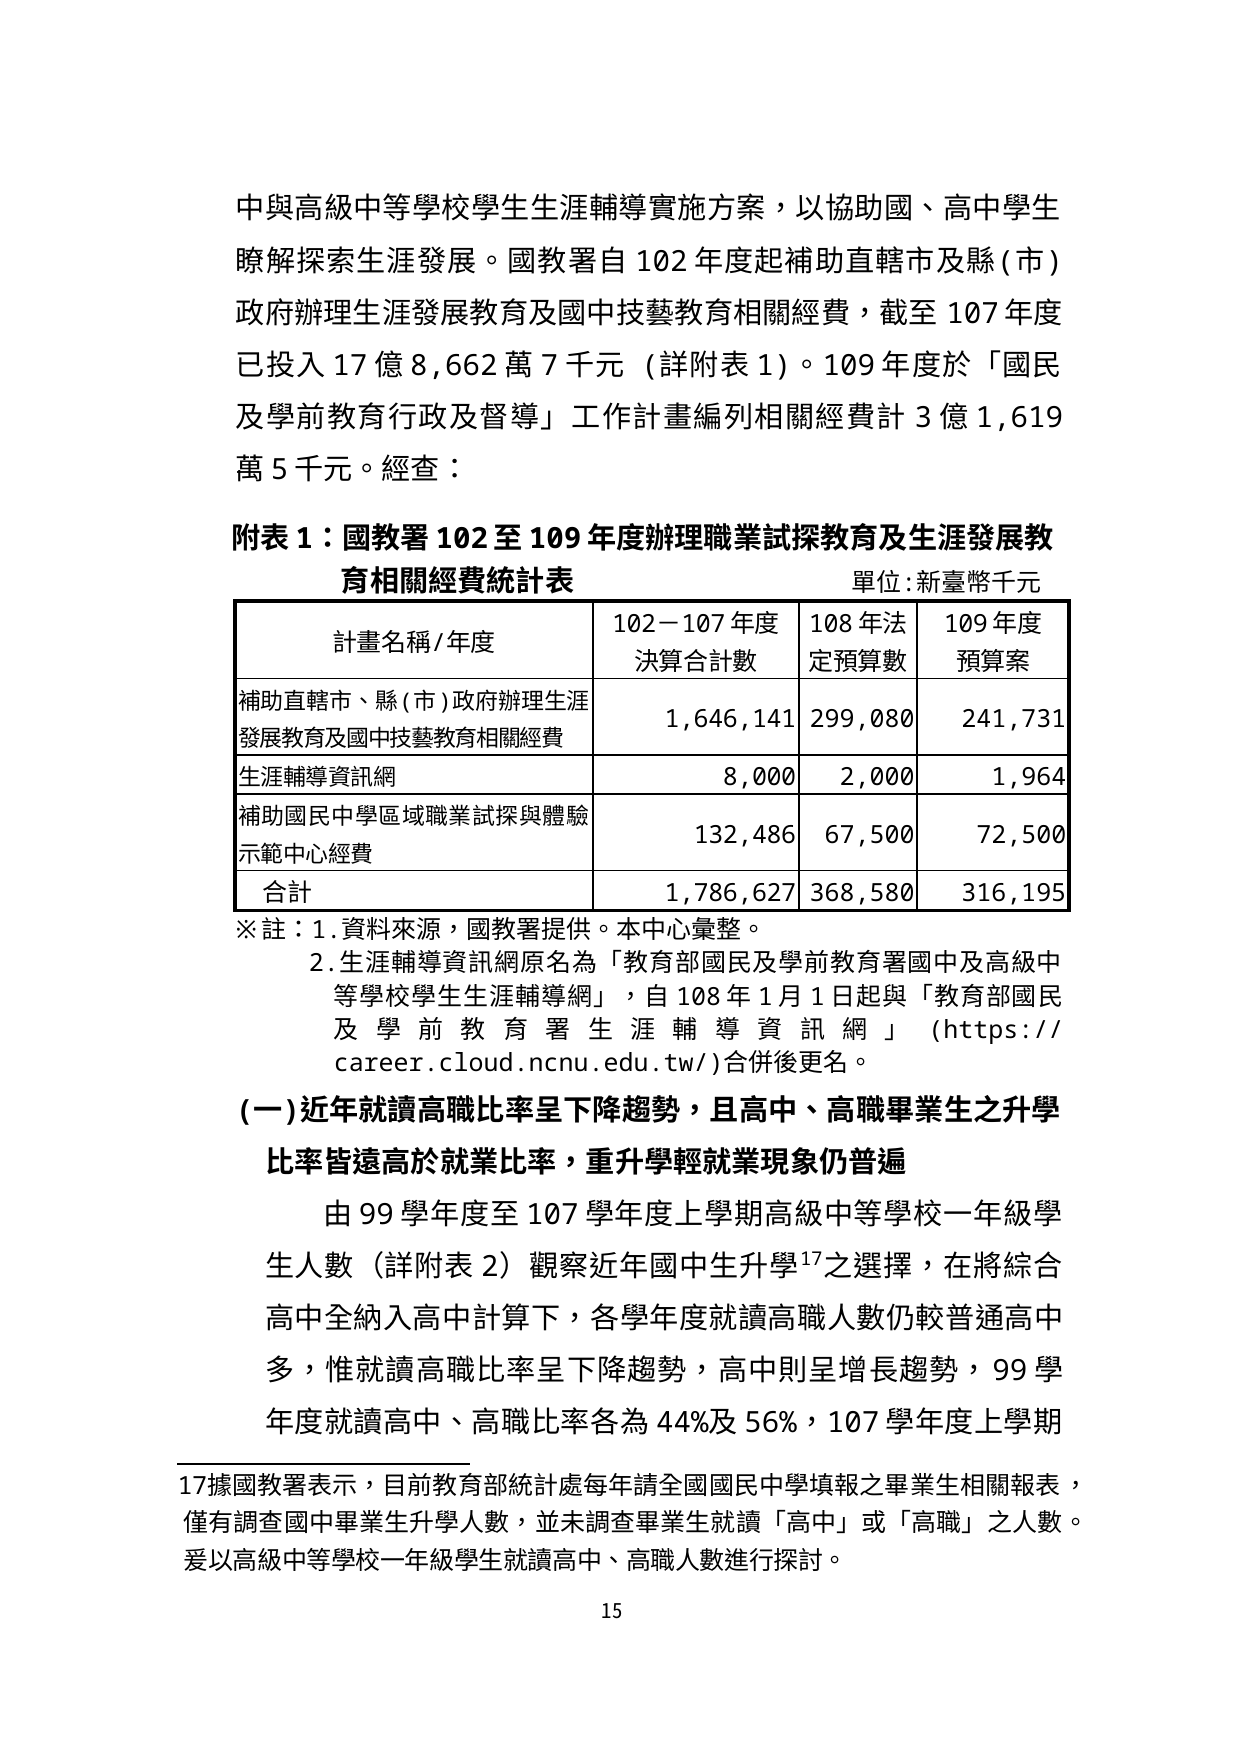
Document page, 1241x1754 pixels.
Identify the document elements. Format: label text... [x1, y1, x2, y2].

table_cell 合計 [237, 871, 592, 909]
table_cell 67,500 [800, 795, 916, 870]
text (一)近年就讀高職比率呈下降趨勢，且高中、高職畢業生之升學比率皆遠高於就業比率，重升學輕就業現象仍普遍 [236, 1078, 1063, 1183]
table_cell 補助國民中學區域職業試探與體驗示範中心經費 [237, 795, 592, 870]
table_cell 1,786,627 [594, 871, 798, 909]
table_cell 補助直轄市、縣(市)政府辦理生涯發展教育及國中技藝教育相關經費 [237, 679, 592, 754]
table_cell 316,195 [918, 871, 1067, 909]
table_cell 241,731 [918, 679, 1067, 754]
table_cell 299,080 [800, 679, 916, 754]
table_cell 132,486 [594, 795, 798, 870]
text ※註：1.資料來源，國教署提供。本中心彙整。 [231, 912, 1063, 945]
table_cell 2,000 [800, 756, 916, 793]
table_cell 72,500 [918, 795, 1067, 870]
table_header 108年法定預算數 [800, 603, 916, 677]
text 由99學年度至107學年度上學期高級中等學校一年級學生人數（詳附表2）觀察近年國中生升學之選擇，在將綜合高中全納入高中計算下，各學年度就讀高職人數仍較普通高中多，惟就讀高職比率呈下降趨勢，高中則呈增長趨勢，99學年度就讀高中、高職比率各為44%及56%，107學年度上學期 [265, 1183, 1063, 1443]
text 2.生涯輔導資訊網原名為「教育部國民及學前教育署國中及高級中等學校學生生涯輔導網」，自108年1月1日起與「教育部國民及學前教育署生涯輔導資訊網」(https://career.cloud.ncnu.edu.tw/)合併後更名。 [308, 945, 1063, 1078]
table_cell 1,964 [918, 756, 1067, 793]
text 附表1：國教署102至109年度辦理職業試探教育及生涯發展教育相關經費統計表 單位:新臺幣千元 [231, 515, 1054, 599]
text 據國教署表示，目前教育部統計處每年請全國國民中學填報之畢業生相關報表，僅有調查國中畢業生升學人數，並未調查畢業生就讀「高中」或「高職」之人數。爰以高級中等學校一年級學生就讀高中、高職人數進行探討。 [177, 1464, 1063, 1577]
table_cell 生涯輔導資訊網 [237, 756, 592, 793]
table_header 計畫名稱/年度 [237, 603, 592, 677]
table_cell 1,646,141 [594, 679, 798, 754]
text 中與高級中等學校學生生涯輔導實施方案，以協助國、高中學生瞭解探索生涯發展。國教署自102年度起補助直轄市及縣(市)政府辦理生涯發展教育及國中技藝教育相關經費，截至107年度已投入17億8,662萬7千元 (詳附表1)。109年度於「國民及學前教育行政及督導」工作計畫編列相關經費計3億1,619萬5千元。經查： [236, 177, 1063, 490]
table_cell 8,000 [594, 756, 798, 793]
table_cell 368,580 [800, 871, 916, 909]
table_header 109年度 預算案 [918, 603, 1067, 677]
table_header 102－107年度 決算合計數 [594, 603, 798, 677]
